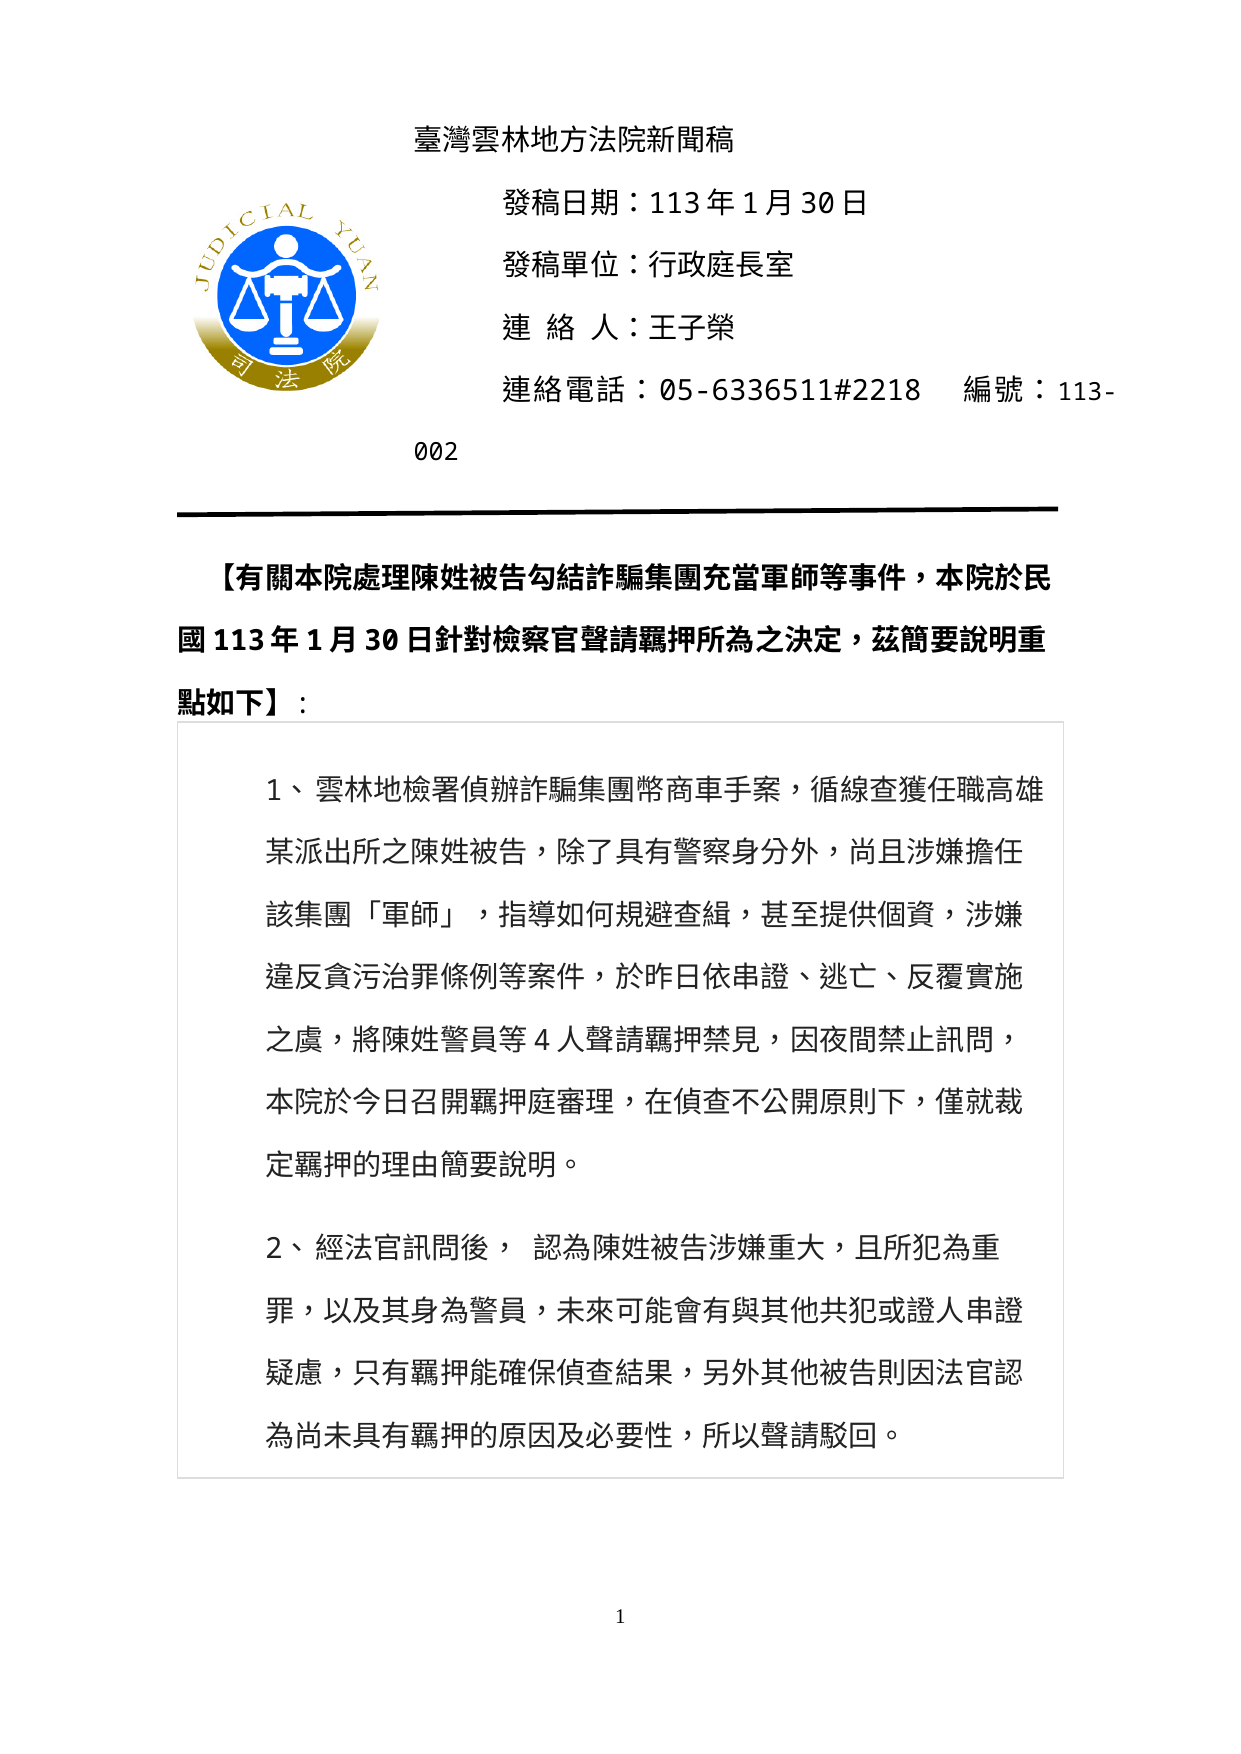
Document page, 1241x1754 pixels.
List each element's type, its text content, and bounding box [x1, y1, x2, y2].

table_header 雲林地檢署偵辦詐騙集團幣商車手案，循線查獲任職高雄某派出所之陳姓被告，除了具有警察身分外，尚且涉嫌擔任該集團「軍師」，指導如何規避查緝，甚至提供個資，涉嫌違反貪污治罪條例等案件，於昨日依串證、逃亡、反覆實施之虞，將陳姓警員等4人聲請羈押禁見，因夜間禁止訊問，本院於今日召開羈押庭審理，在偵查不公開原則下，僅就裁定羈押的理由簡要說明。 經法官訊問後， 認為陳姓被告涉嫌重大，且所犯為重罪，以及其身為警員，未來可能會有與其他共犯或證人串證疑慮，只有羈押能確保偵查結果，另外其他被告則因法官認為尚未具有羈押的原因及必要性，所以聲請駁回。 [178, 723, 1063, 1477]
table_header 臺灣雲林地方法院新聞稿 發稿日期：113年1月30日 發稿單位：行政庭長室 連 絡 人：王子榮 連絡電話：05-6336511#2218 編號：113-002 [410, 96, 1120, 471]
table_header [161, 96, 410, 471]
text 【有關本院處理陳姓被告勾結詐騙集團充當軍師等事件，本院於民國113年1月30日針對檢察官聲請羈押所為之決定，茲簡要說明重點如下】: [177, 534, 1063, 721]
